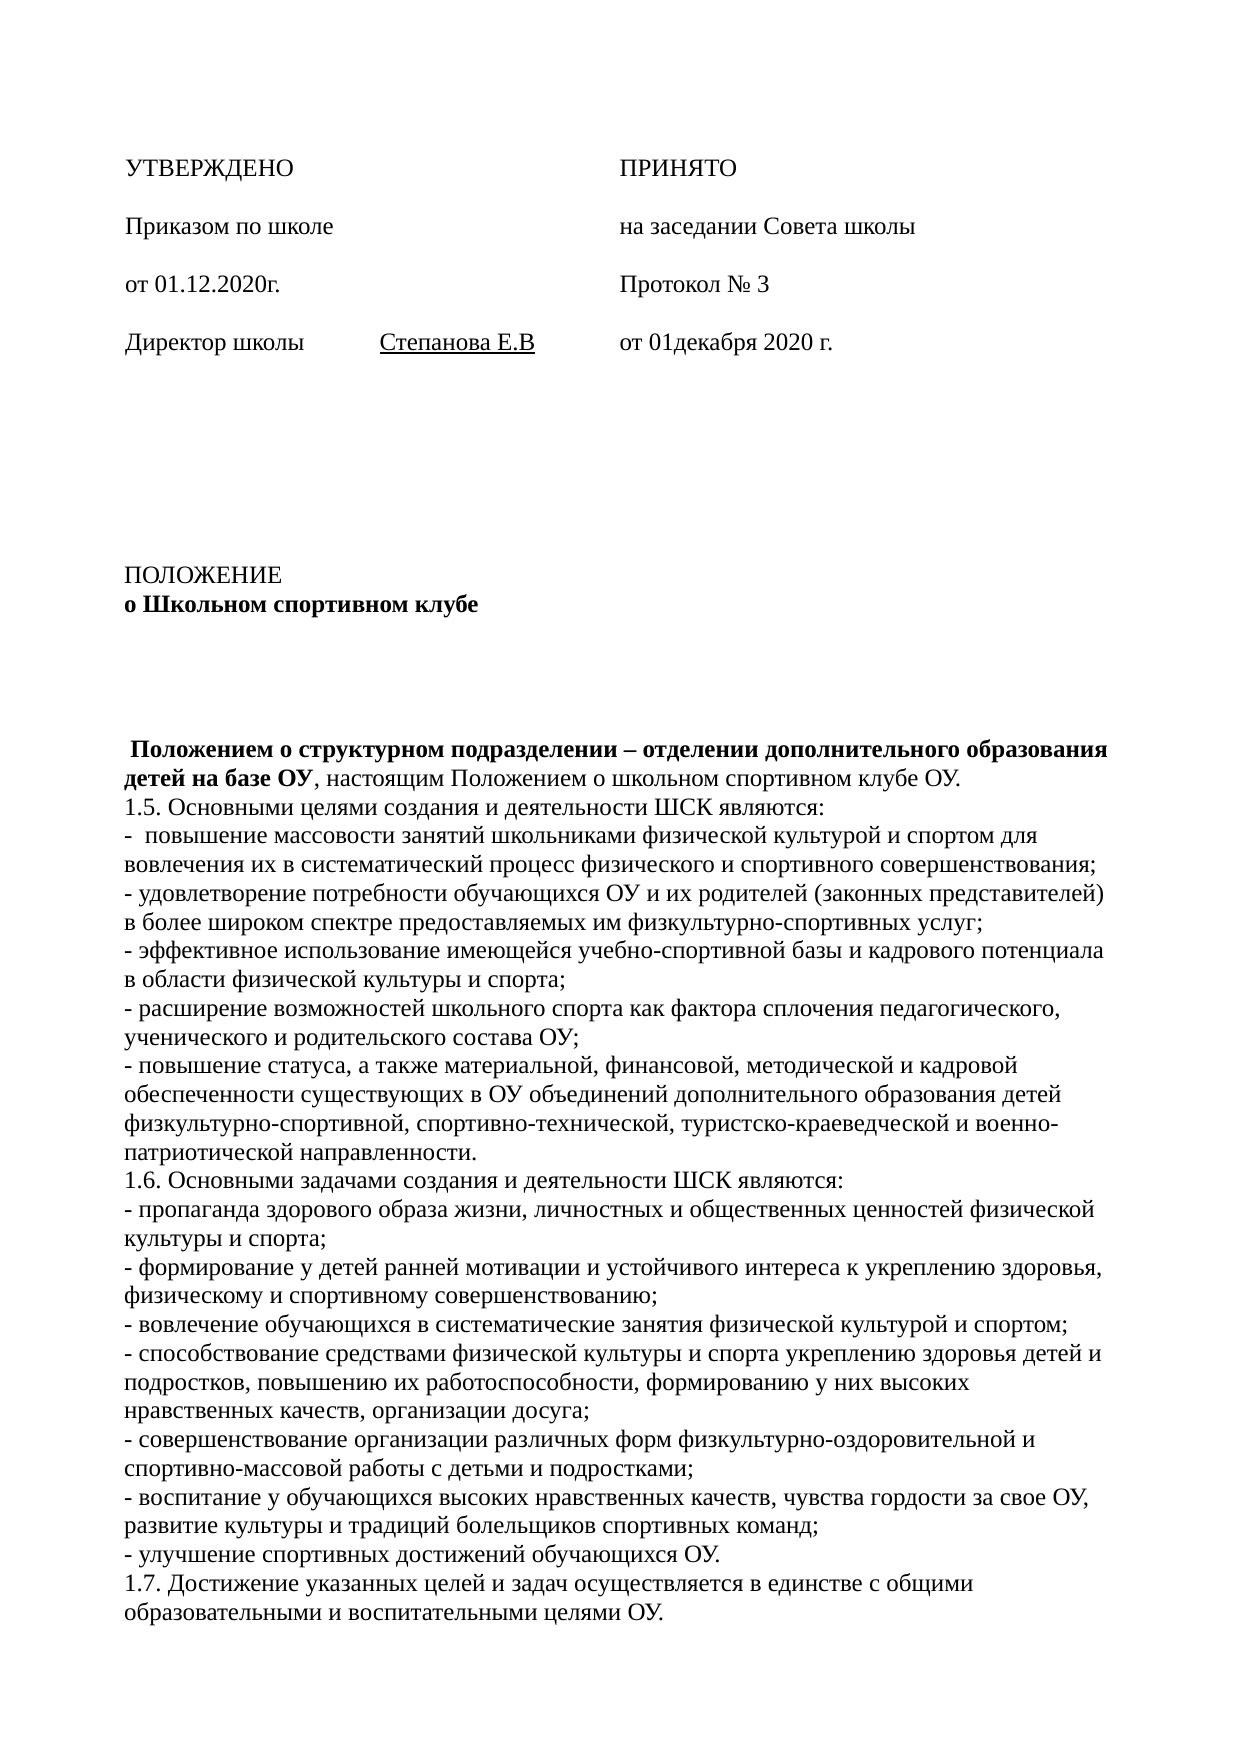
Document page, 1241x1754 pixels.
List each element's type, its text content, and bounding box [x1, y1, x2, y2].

table_header УТВЕРЖДЕНО Приказом по школе от 01.12.2020г. Директор школы Степанова Е.В [124, 153, 618, 444]
table_header [118, 147, 1122, 1631]
table_header ПОЛОЖЕНИЕ о Школьном спортивном клубе Положением о структурном подразделении – отделении дополнительного образования детей на базе ОУ, настоящим Положением о школьном спортивном клубе ОУ. 1.5. Основными целями создания и деятельности ШСК являются: - повышение массовости занятий школьниками физической культурой и спортом для вовлечения их в систематический процесс физического и спортивного совершенствования; - удовлетворение потребности обучающихся ОУ и их родителей (законных представителей) в более широком спектре предоставляемых им физкультурно-спортивных услуг; - эффективное использование имеющейся учебно-спортивной базы и кадрового потенциала в области физической культуры и спорта; - расширение возможностей школьного спорта как фактора сплочения педагогического, ученического и родительского состава ОУ; - повышение статуса, а также материальной, финансовой, методической и кадровой обеспеченности существующих в ОУ объединений дополнительного образования детей физкультурно-спортивной, спортивно-технической, туристско-краеведческой и военно-патриотической направленности. 1.6. Основными задачами создания и деятельности ШСК являются: - пропаганда здорового образа жизни, личностных и общественных ценностей физической культуры и спорта; - формирование у детей ранней мотивации и устойчивого интереса к укреплению здоровья, физическому и спортивному совершенствованию; - вовлечение обучающихся в систематические занятия физической культурой и спортом; - способствование средствами физической культуры и спорта укреплению здоровья детей и подростков, повышению их работоспособности, формированию у них высоких нравственных качеств, организации досуга; - совершенствование организации различных форм физкультурно-оздоровительной и спортивно-массовой работы с детьми и подростками; - воспитание у обучающихся высоких нравственных качеств, чувства гордости за свое ОУ, развитие культуры и традиций болельщиков спортивных команд; - улучшение спортивных достижений обучающихся ОУ. 1.7. Достижение указанных целей и задач осуществляется в единстве с общими образовательными и воспитательными целями ОУ. 1.8. ШСК может иметь собственное наименование, флаг, спортивную эмблему, Устав иявляется одной из форм ученического самоуправления в ОУ. 1.9. Положение о ШСК утверждается руководителем ОУ. 2. Основы деятельности 2.1. Основными принципами создания и деятельности Школьного спортивного клуба являются добровольность, равноправие, сотрудничество детей и взрослых, самоуправление и соблюдение законности. 2.2. Основной деятельностью ШСК является: - проведение среди обучающихся ОУ и их родителей (законных представителей) широкой пропаганды здорового образа жизни, личностных и общественных ценностей физической культуры и спорта в ОУ; - информирование обучающихся ОУ и их родителей (законных представителей) о развитии спортивного движения, о массовых и индивидуальных формах физкультурно-оздоровительной и спортивной работы, используемых в ОУ; - содействие реализации образовательных программ дополнительного образования детей физкультурно-спортивной, спортивно-технической, туристско-краеведческой и военно-патриотической направленности; - проведение спортивно-массовых мероприятий и соревнований среди обучающихся; - создание и подготовка команд обучающихся по различным видам спорта для участия в межшкольных, муниципальных, районных и городских соревнованиях; - организация различных форм активного спортивно-оздоровительного отдыха обучающихся; - оказание помощи дошкольным образовательным учреждениям в организации различных форм физкультурно-оздоровительной работы с детьми; 2.3. Образовательная деятельность ШСК ведется в соответствии с Положением о структурном подразделении – отделении дополнительного образования детей на базе ОУ. 2.4. Деятельность ШСК согласуется с планом работы ОУ, а также календарным планом спортивных мероприятий ОУ. 3. Права и обязанности членов клуба 3.1. Членами ШСК могут быть обучающиеся ОУ, педагогические работники, родители (законные представители) обучающихся, а также действующие спортсмены и ветераны спорта. 3.2. Все члены клуба имеют равные права и несут равные обязанности. 3.3. Член ШСК имеет право: - избирать и быть избранными в руководящий орган клуба; - участвовать во всех мероприятиях, проводимых клубом; - вносить предложения по вопросам совершенствования деятельности клуба; - использовать символику клуба; - входить в состав сборной команды клуба; - получать всю необходимую информацию о деятельности клуба; - бесплатно пользоваться спортивным инвентарем, оборудованием и сооружениями, а также методическими пособиями. 3.4. Член ШСК обязан: - соблюдать Устав клуба; - выполнять решения, принятые Советом клуба; - бережно относится к спортивному оборудованию, инвентарю, спортивным сооружениям и иному имуществу ОУ; - соблюдать правила охраны труда при проведении спортивных занятий и спортивных соревнованиях; - участвовать в деятельности клуба; - показывать личный пример здорового образа жизни и культуры болельщика. 4. Руководство деятельностью клуба 4.1. Руководство школьным спортивным клубом осуществляется в соответствии с настоящим Положением и действующим Уставом клуба. Руководство ШСК строится на принципах единоначалия и самоуправления. 4.2. Высшим органом самоуправления ШСК является Совет клуба. В состав Совета в качестве члена Совета могут входить представители классных ученических коллективов, объединений дополнительного образования детей физкультурно-спортивной, спортивно-технической, туристско-краеведческой и военно-патриотической направленности, родителей обучающихся и педагогического коллектива ОУ. Заседания Совета клуба проводятся не реже одного раза в месяц и оформляются протоколом. Решения на Совете принимаются большинством голосов присутствующих членов Совета. Председатель имеет право решающего голоса при равенстве голосов в Совете. О решениях, принятых Советом, ставятся в известность все члены ШСК. 4.3. Совет клуба: - принимает решение о названии клуба, утверждает символику клуба; - избирает Президента клуба; - утверждает план работы на год и ежегодный отчёт о работе клуба; - принимает решения о приеме и исключении членов клуба; - организует проведение общешкольных спортивных мероприятий; - отвечает за выполнение плана работы клуба, заслушивает отчеты членов клуба о выполнении запланированных мероприятий; -обеспечивает систематическое информирование обучающихся и родителей (законных представителей) о деятельности клуба; - обобщает накопленный опыт работы и обеспечивает развитие лучших традиций деятельности клуба; -готовит предложения директору ОУ о поощрении членов клуба, обеспечивших высокие результаты в организационной, физкультурно-оздоровительной и спортивно-массовой работе; - осуществляет взаимодействие с администрацией ОУ, органами местного самоуправления, спортивными организациями и учреждениями, другими школьными спортивными клубами. 5. Материально-теническая база ШСК и финансирование 5.1. ШСК не является юридическим лицом и не может наделяться обособленным имуществом. Для осуществления своей деятельности ШСК использует спортивный инвентар, оборудование и спортивные сооружения ОУ, на базе которого создан клуб. 6. Документация Школьного спортивного клуба 6.1. ШСК самостоятельно разрабатывает программу своей деятельности с учетом запросов детей, потребностей семьи, образовательного учреждения, детских и юношеских общественных объединений и организаций ОУ. Для осуществления своей деятельности и совершенствования ее ШСК должен иметь: Положение о ШСК; Устав ШСК; приказ по школе о создании ШСК; Положение о Совете клуба; списочный состав Совета Клуба; годовой план работы ШСК, календарный план спортивно-массовых, оздоровитель-ных и туристских мероприятий школы, межшкольных, муниципальных, районных и городских соревнований; информационный стенд о деятельности ШСК (название, эмблема, календарный план мероприятий, экран проведения соревнований по классам); образовательные программы, учебные планы, расписание занятий спортивных секций; журналы групп, занимающихся в спортивных секциях; годовой отчет о проделанной работе; результаты и итоги участия обучающихся в соревнованиях школы, межшкольных, муниципальных, районных и городских соревнованиях; инструкции по охране труда при проведении учебно-тренировочных занятий и спортивно-массовых мероприятий; должностные инструкции. [121, 150, 1119, 1628]
table_header ПРИНЯТО на заседании Совета школы Протокол № 3 от 01декабря 2020 г. [618, 153, 1116, 444]
